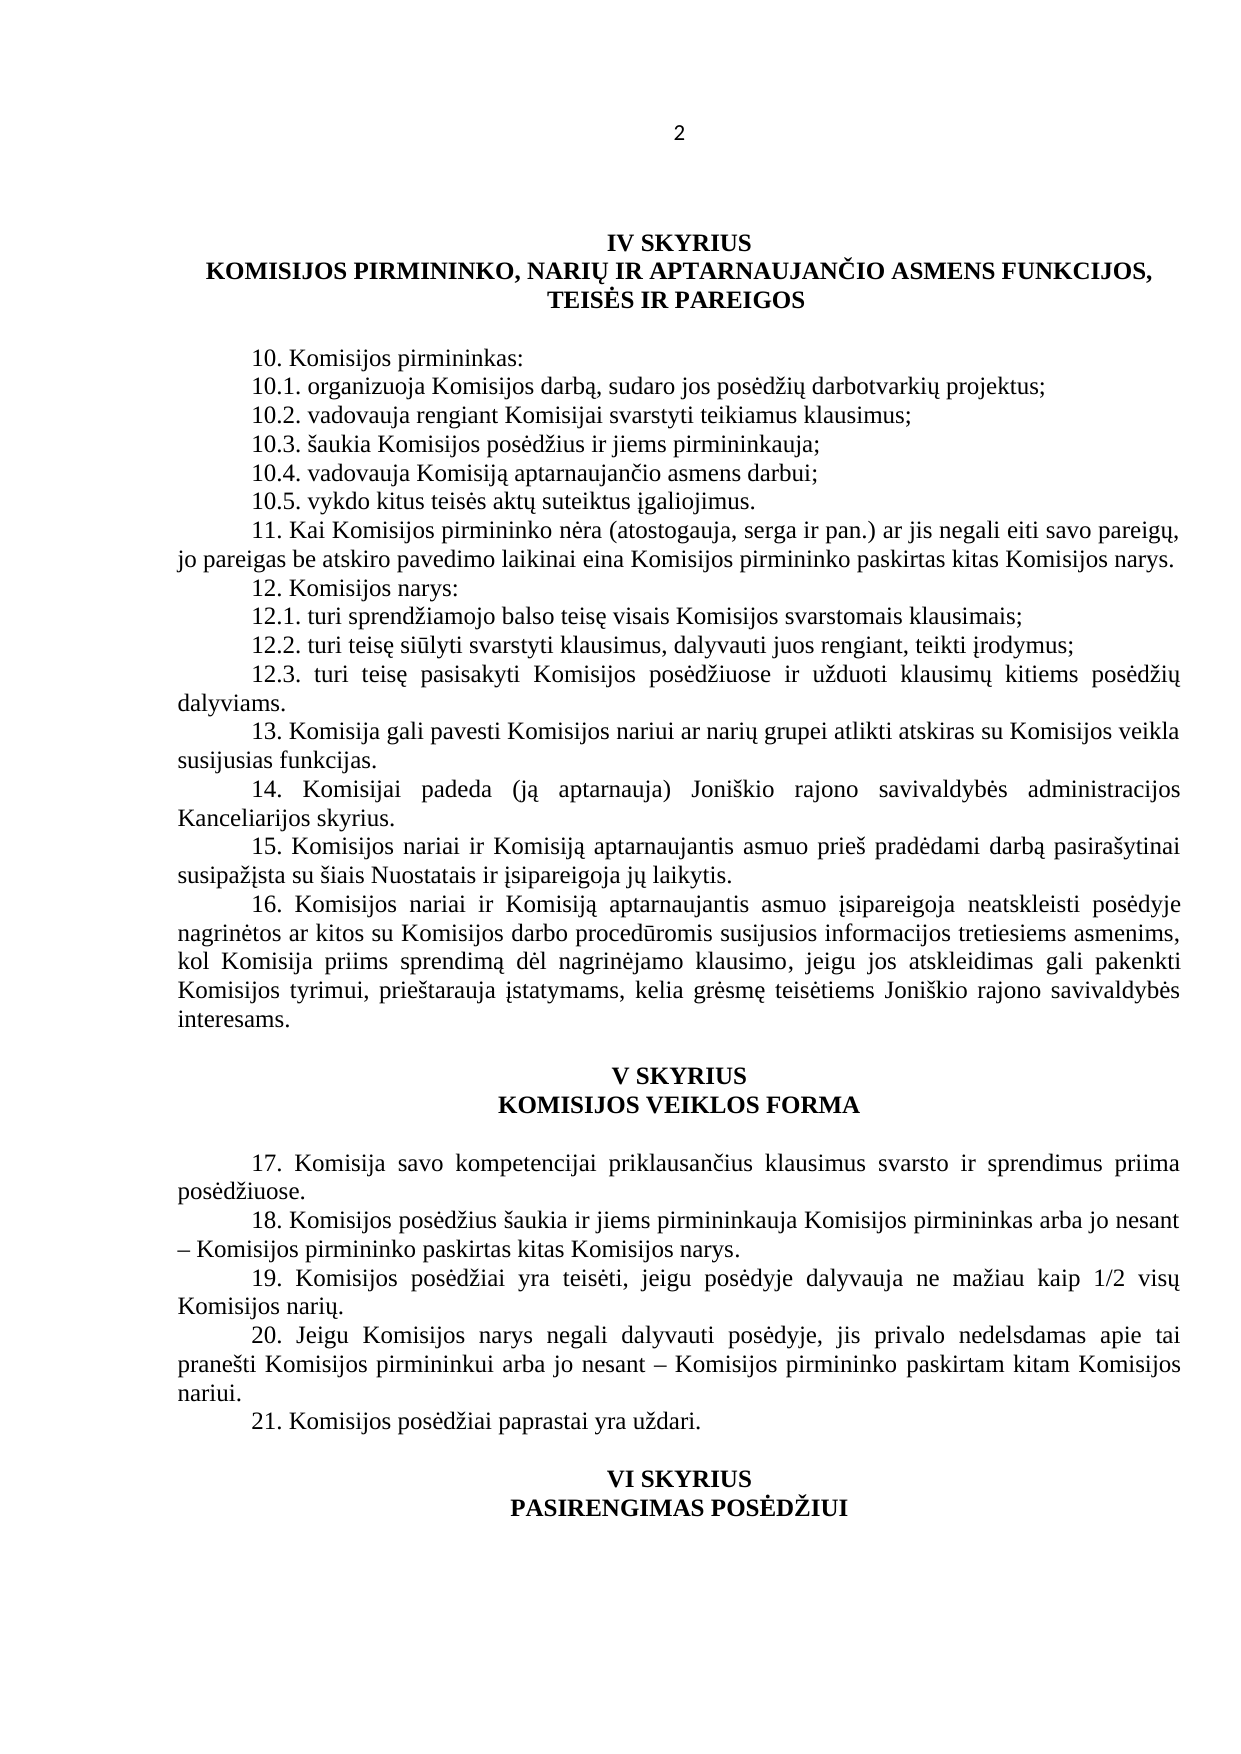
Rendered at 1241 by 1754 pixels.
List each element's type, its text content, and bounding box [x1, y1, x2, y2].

text 10.2. vadovauja rengiant Komisijai svarstyti teikiamus klausimus; [177, 400, 1181, 429]
text V SKYRIUS [177, 1061, 1181, 1090]
text 12.1. turi sprendžiamojo balso teisę visais Komisijos svarstomais klausimais; [177, 601, 1181, 630]
text 14. Komisijai padeda (ją aptarnauja) Joniškio rajono savivaldybės administracijos Kanceliarijos skyrius. [177, 774, 1181, 831]
text 17. Komisija savo kompetencijai priklausančius klausimus svarsto ir sprendimus priima posėdžiuose. [177, 1148, 1181, 1205]
text 16. Komisijos nariai ir Komisiją aptarnaujantis asmuo įsipareigoja neatskleisti posėdyje nagrinėtos ar kitos su Komisijos darbo procedūromis susijusios informacijos tretiesiems asmenims, kol Komisija priims sprendimą dėl nagrinėjamo klausimo, jeigu jos atskleidimas gali pakenkti Komisijos tyrimui, prieštarauja įstatymams, kelia grėsmę teisėtiems Joniškio rajono savivaldybės interesams. [177, 889, 1181, 1033]
text 10.4. vadovauja Komisiją aptarnaujančio asmens darbui; [177, 458, 1181, 486]
text 13. Komisija gali pavesti Komisijos nariui ar narių grupei atlikti atskiras su Komisijos veikla susijusias funkcijas. [177, 716, 1181, 774]
text 15. Komisijos nariai ir Komisiją aptarnaujantis asmuo prieš pradėdami darbą pasirašytinai susipažįsta su šiais Nuostatais ir įsipareigoja jų laikytis. [177, 831, 1181, 889]
text 11. Kai Komisijos pirmininko nėra (atostogauja, serga ir pan.) ar jis negali eiti savo pareigų, jo pareigas be atskiro pavedimo laikinai eina Komisijos pirmininko paskirtas kitas Komisijos narys. [177, 515, 1181, 573]
text KOMISIJOS PIRMININKO, NARIŲ IR APTARNAUJANČIO ASMENS FUNKCIJOS, TEISĖS IR PAREIGOS [177, 256, 1181, 314]
text 12.3. turi teisę pasisakyti Komisijos posėdžiuose ir užduoti klausimų kitiems posėdžių dalyviams. [177, 659, 1181, 716]
text 20. Jeigu Komisijos narys negali dalyvauti posėdyje, jis privalo nedelsdamas apie tai pranešti Komisijos pirmininkui arba jo nesant – Komisijos pirmininko paskirtam kitam Komisijos nariui. [177, 1320, 1181, 1406]
text 12.2. turi teisę siūlyti svarstyti klausimus, dalyvauti juos rengiant, teikti įrodymus; [177, 630, 1181, 659]
text 10. Komisijos pirmininkas: [177, 343, 1181, 371]
text 10.1. organizuoja Komisijos darbą, sudaro jos posėdžių darbotvarkių projektus; [177, 371, 1181, 400]
text IV SKYRIUS [177, 228, 1181, 256]
text PASIRENGIMAS POSĖDŽIUI [177, 1493, 1181, 1521]
text 10.3. šaukia Komisijos posėdžius ir jiems pirmininkauja; [177, 429, 1181, 458]
text VI SKYRIUS [177, 1464, 1181, 1493]
text 18. Komisijos posėdžius šaukia ir jiems pirmininkauja Komisijos pirmininkas arba jo nesant – Komisijos pirmininko paskirtas kitas Komisijos narys. [177, 1205, 1181, 1263]
text 12. Komisijos narys: [177, 573, 1181, 601]
text KOMISIJOS VEIKLOS FORMA [177, 1090, 1181, 1119]
text 21. Komisijos posėdžiai paprastai yra uždari. [177, 1406, 1181, 1435]
text 19. Komisijos posėdžiai yra teisėti, jeigu posėdyje dalyvauja ne mažiau kaip 1/2 visų Komisijos narių. [177, 1263, 1181, 1320]
text 10.5. vykdo kitus teisės aktų suteiktus įgaliojimus. [177, 486, 1181, 515]
